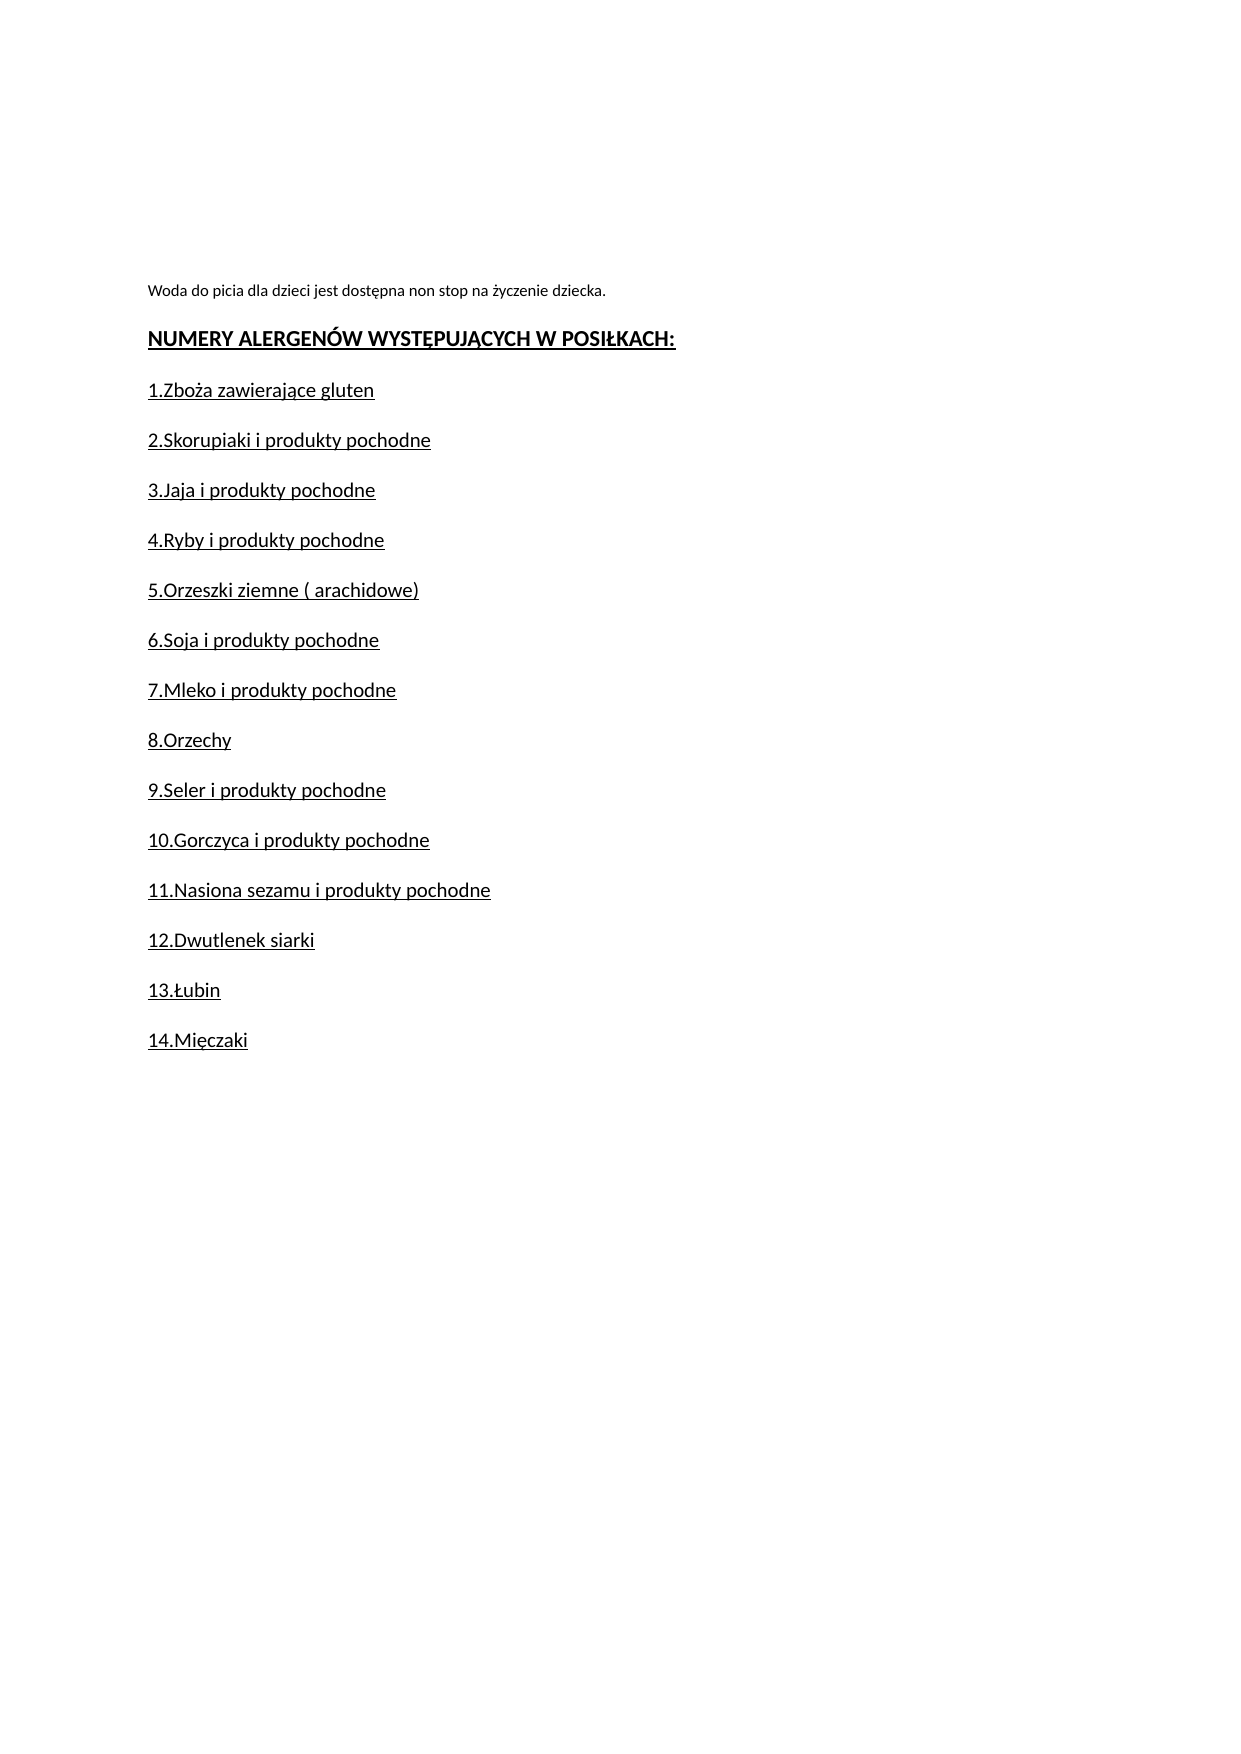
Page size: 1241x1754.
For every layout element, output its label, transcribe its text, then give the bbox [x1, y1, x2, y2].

text 13.Łubin [148, 977, 1093, 1003]
text 11.Nasiona sezamu i produkty pochodne [148, 877, 1093, 903]
text 7.Mleko i produkty pochodne [148, 677, 1093, 703]
text NUMERY ALERGENÓW WYSTĘPUJĄCYCH W POSIŁKACH: [148, 324, 1093, 352]
text 2.Skorupiaki i produkty pochodne [148, 427, 1093, 453]
text 8.Orzechy [148, 727, 1093, 753]
text 4.Ryby i produkty pochodne [148, 527, 1093, 553]
text 9.Seler i produkty pochodne [148, 777, 1093, 803]
text 6.Soja i produkty pochodne [148, 627, 1093, 653]
text 5.Orzeszki ziemne ( arachidowe) [148, 577, 1093, 603]
text Woda do picia dla dzieci jest dostępna non stop na życzenie dziecka. [148, 280, 1093, 300]
text 12.Dwutlenek siarki [148, 927, 1093, 953]
text 1.Zboża zawierające gluten [148, 377, 1093, 403]
text 10.Gorczyca i produkty pochodne [148, 827, 1093, 853]
text 3.Jaja i produkty pochodne [148, 477, 1093, 503]
text 14.Mięczaki [148, 1027, 1093, 1053]
